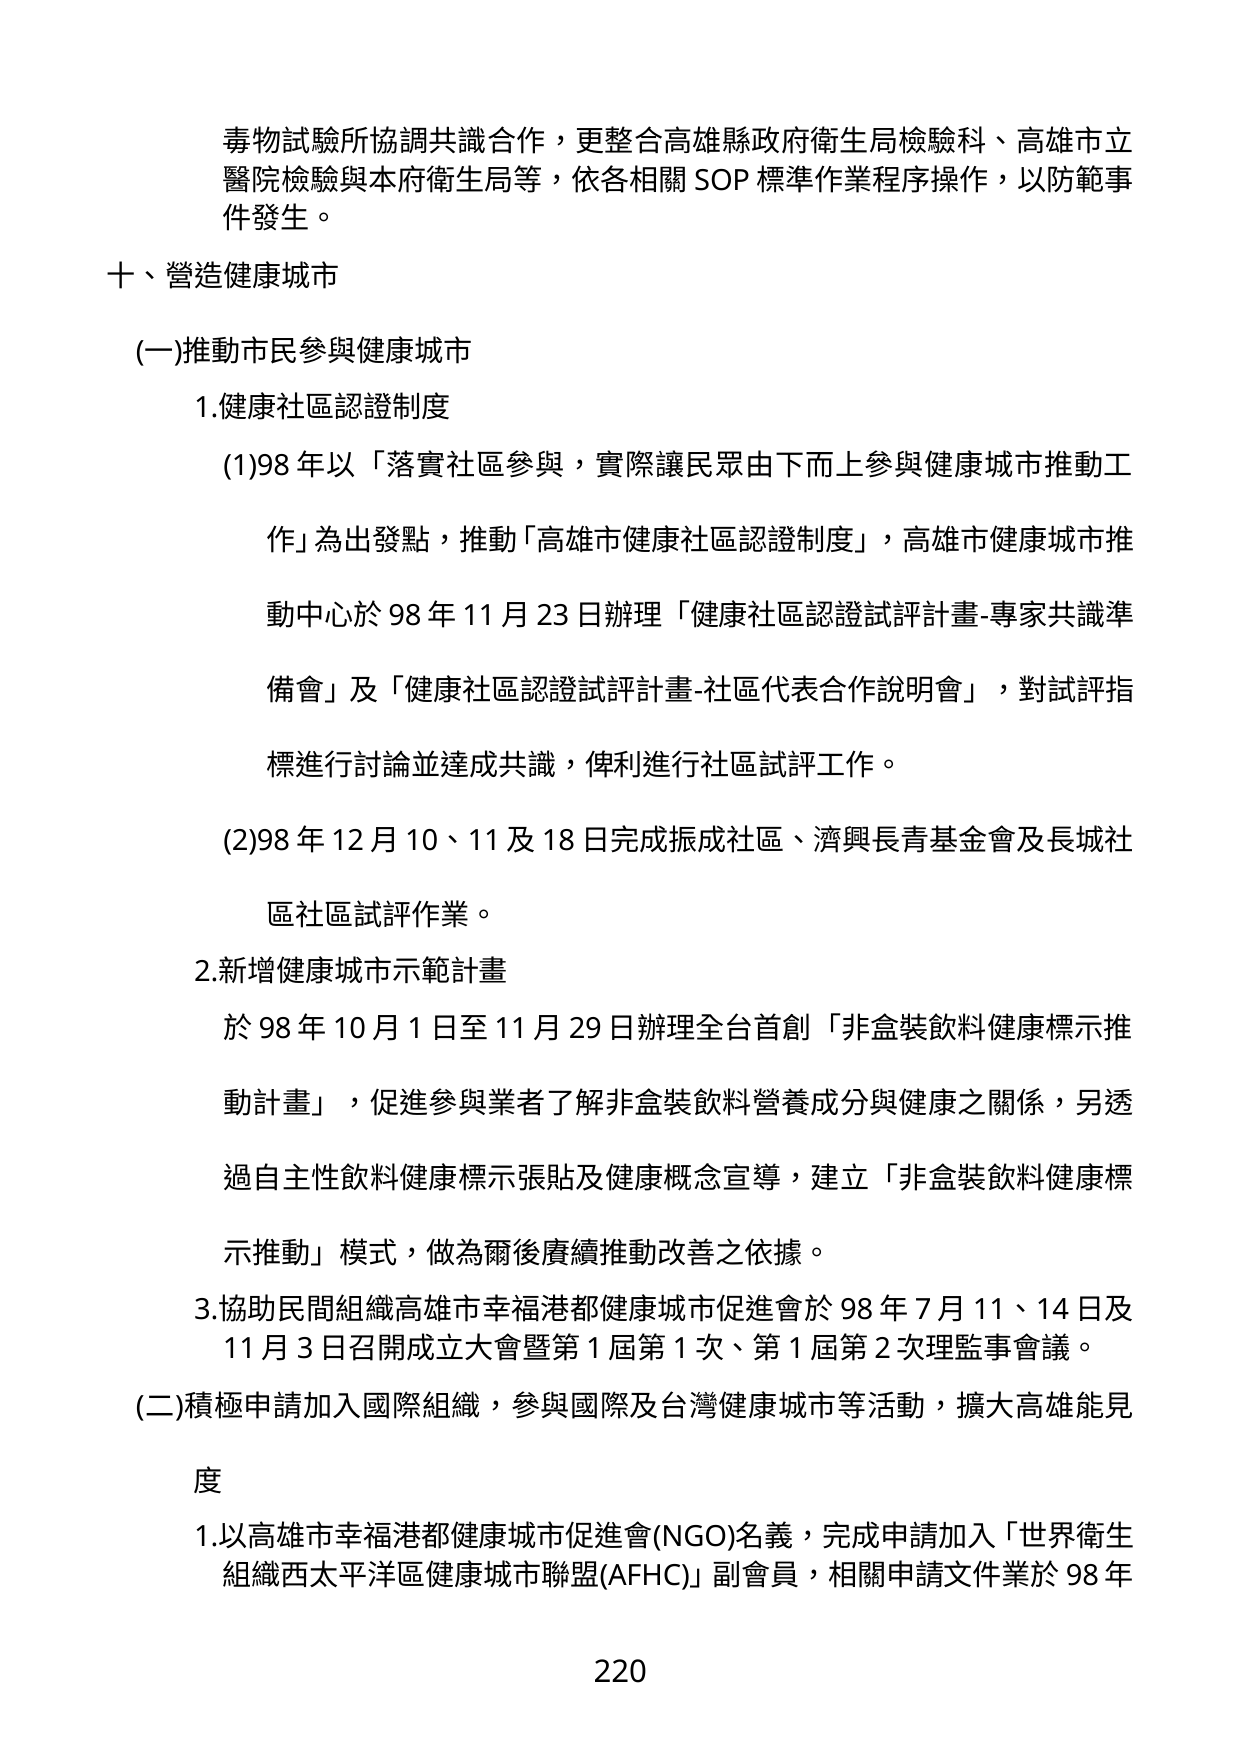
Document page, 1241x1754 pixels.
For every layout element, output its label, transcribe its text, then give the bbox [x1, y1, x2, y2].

text (一)推動市民參與健康城市 [136, 312, 1134, 387]
text 十、營造健康城市 [106, 237, 1134, 312]
text (1)98年以「落實社區參與，實際讓民眾由下而上參與健康城市推動工作」為出發點，推動「高雄市健康社區認證制度」，高雄市健康城市推動中心於98年11月23日辦理「健康社區認證試評計畫-專家共識準備會」及「健康社區認證試評計畫-社區代表合作說明會」，對試評指標進行討論並達成共識，俾利進行社區試評工作。 [223, 425, 1134, 800]
text 於98年10月1日至11月29日辦理全台首創「非盒裝飲料健康標示推動計畫」，促進參與業者了解非盒裝飲料營養成分與健康之關係，另透過自主性飲料健康標示張貼及健康概念宣導，建立「非盒裝飲料健康標示推動」模式，做為爾後賡續推動改善之依據。 [223, 989, 1134, 1289]
text 3.協助民間組織高雄市幸福港都健康城市促進會於98年7月11、14日及11月3日召開成立大會暨第1屆第1次、第1屆第2次理監事會議。 [194, 1289, 1134, 1366]
text 1.健康社區認證制度 [194, 387, 1134, 425]
text 1.以高雄市幸福港都健康城市促進會(NGO)名義，完成申請加入「世界衛生組織西太平洋區健康城市聯盟(AFHC)」副會員，相關申請文件業於98年 [194, 1516, 1134, 1593]
text (二)積極申請加入國際組織，參與國際及台灣健康城市等活動，擴大高雄能見度 [136, 1366, 1134, 1516]
text 2.新增健康城市示範計畫 [194, 950, 1134, 989]
text (2)98年12月10、11及18日完成振成社區、濟興長青基金會及長城社區社區試評作業。 [223, 800, 1134, 950]
text 毒物試驗所協調共識合作，更整合高雄縣政府衛生局檢驗科、高雄市立醫院檢驗與本府衛生局等，依各相關SOP標準作業程序操作，以防範事件發生。 [194, 121, 1134, 237]
